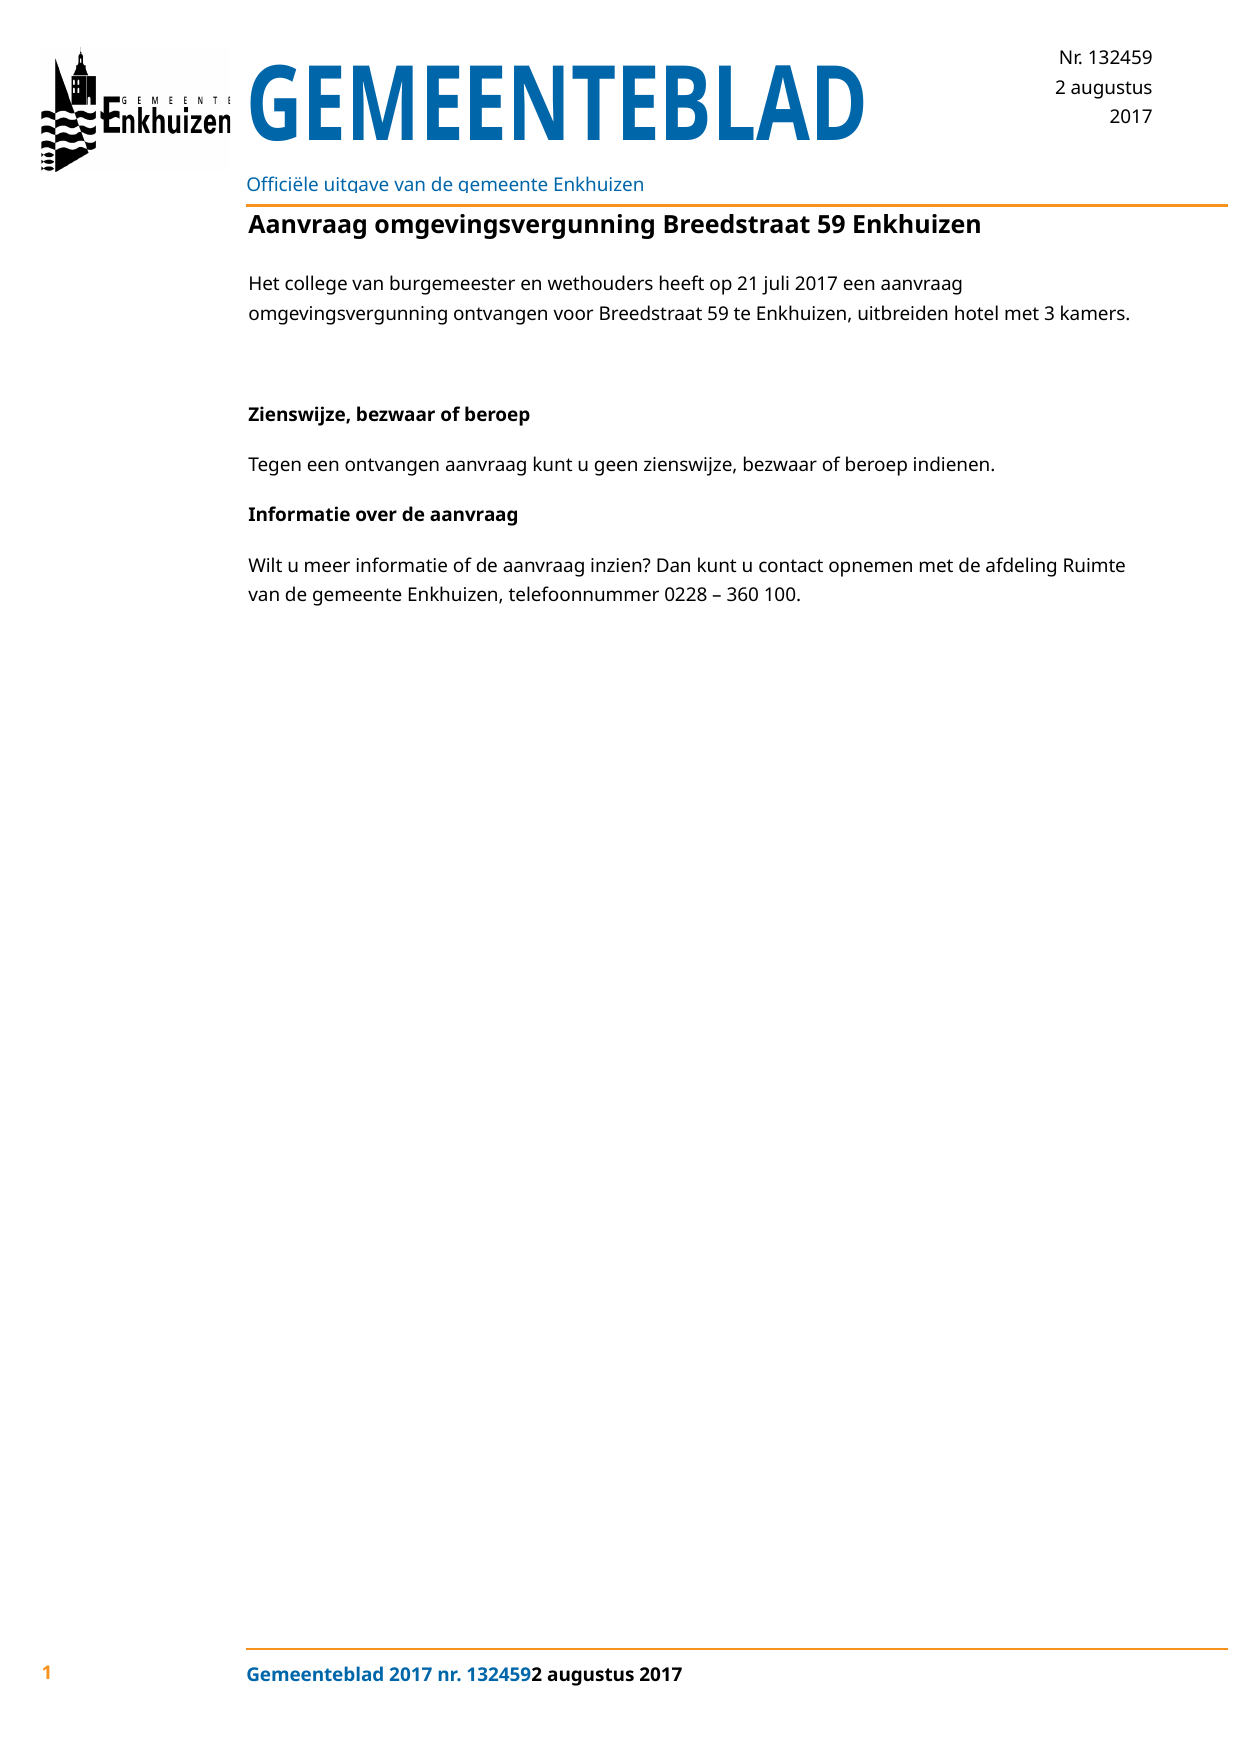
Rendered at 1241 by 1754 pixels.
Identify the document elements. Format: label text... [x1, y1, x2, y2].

text Zienswijze, bezwaar of beroep [248, 401, 1152, 426]
text Tegen een ontvangen aanvraag kunt u geen zienswijze, bezwaar of beroep indienen. [248, 451, 1152, 477]
picture [41, 47, 231, 172]
text Wilt u meer informatie of de aanvraag inzien? Dan kunt u contact opnemen met de afdeling Ruimte van de gemeente Enkhuizen, telefoonnummer 0228 – 360 100. [248, 552, 1152, 607]
text Het college van burgemeester en wethouders heeft op 21 juli 2017 een aanvraag omgevingsvergunning ontvangen voor Breedstraat 59 te Enkhuizen, uitbreiden hotel met 3 kamers. [248, 270, 1152, 326]
text Aanvraag omgevingsvergunning Breedstraat 59 Enkhuizen [248, 207, 1152, 241]
text Informatie over de aanvraag [248, 502, 1152, 527]
